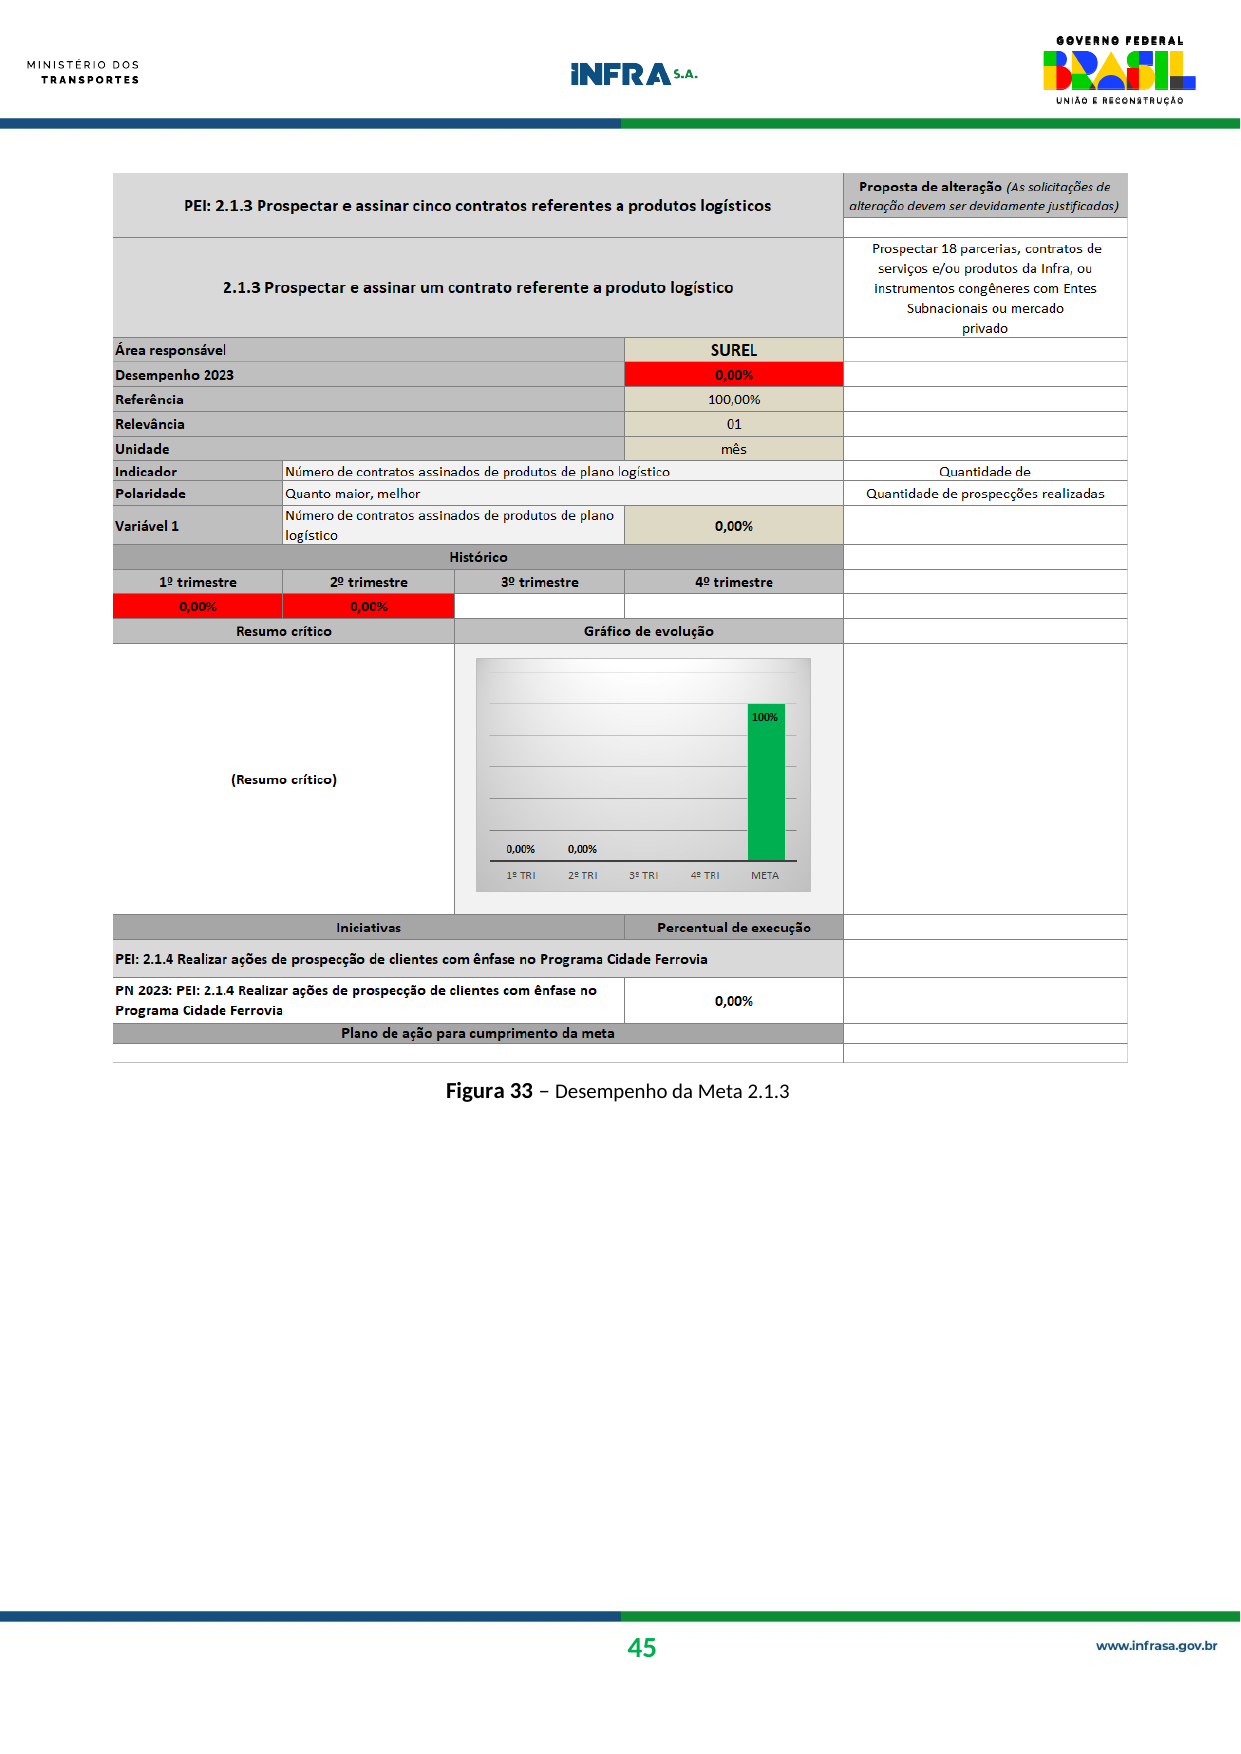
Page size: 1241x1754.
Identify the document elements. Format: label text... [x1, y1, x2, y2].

text Figura 33 – Desempenho da Meta 2.1.3 [112, 150, 1128, 172]
text Figura 33 – Desempenho da Meta 2.1.3 [112, 1063, 1128, 1082]
